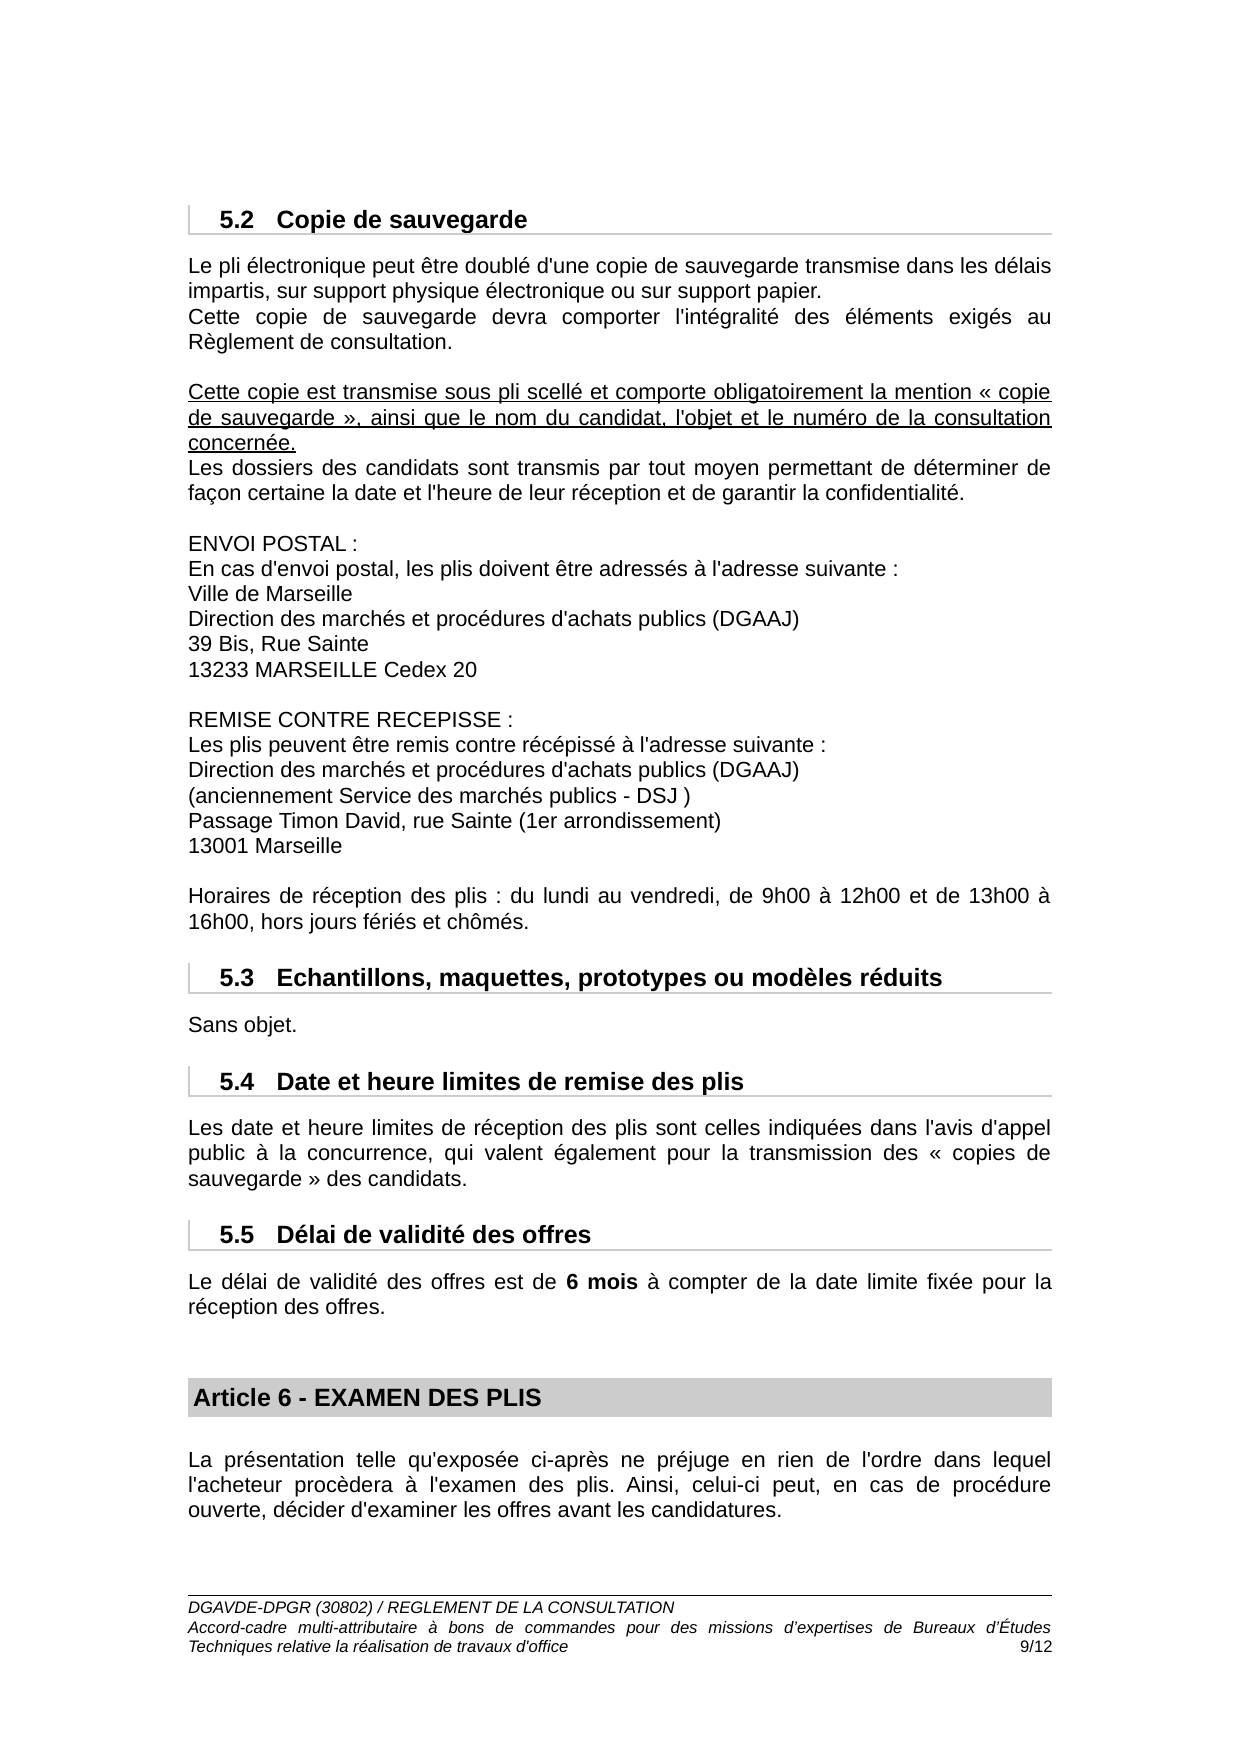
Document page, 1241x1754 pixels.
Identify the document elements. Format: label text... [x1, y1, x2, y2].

text La présentation telle qu'exposée ci-après ne préjuge en rien de l'ordre dans lequel l'acheteur procèdera à l'examen des plis. Ainsi, celui-ci peut, en cas de procédure ouverte, décider d'examiner les offres avant les candidatures. [188, 1447, 1052, 1522]
text 13001 Marseille [188, 833, 1052, 858]
text ENVOI POSTAL : [188, 530, 1052, 556]
subtitle Délai de validité des offres [190, 1220, 1052, 1249]
text Le pli électronique peut être doublé d'une copie de sauvegarde transmise dans les délais impartis, sur support physique électronique ou sur support papier. [188, 253, 1052, 303]
text Cette copie de sauvegarde devra comporter l'intégralité des éléments exigés au Règlement de consultation. [188, 303, 1052, 354]
text 39 Bis, Rue Sainte [188, 631, 1052, 656]
text Les dossiers des candidats sont transmis par tout moyen permettant de déterminer de façon certaine la date et l'heure de leur réception et de garantir la confidentialité. [188, 455, 1052, 505]
text Les date et heure limites de réception des plis sont celles indiquées dans l'avis d'appel public à la concurrence, qui valent également pour la transmission des « copies de sauvegarde » des candidats. [188, 1115, 1052, 1191]
text Passage Timon David, rue Sainte (1er arrondissement) [188, 808, 1052, 833]
text Ville de Marseille [188, 581, 1052, 606]
text Le délai de validité des offres est de 6 mois à compter de la date limite fixée pour la réception des offres. [188, 1269, 1052, 1319]
text (anciennement Service des marchés publics - DSJ ) [188, 782, 1052, 808]
text Cette copie est transmise sous pli scellé et comporte obligatoirement la mention « copie [188, 379, 1052, 401]
text Horaires de réception des plis : du lundi au vendredi, de 9h00 à 12h00 et de 13h00 à 16h00, hors jours fériés et chômés. [188, 883, 1052, 934]
subtitle Copie de sauvegarde [188, 204, 1052, 233]
text Sans objet. [188, 1012, 1052, 1037]
subtitle Date et heure limites de remise des plis [190, 1066, 1052, 1095]
text 13233 MARSEILLE Cedex 20 [188, 656, 1052, 682]
text concernée. [188, 428, 1052, 455]
text de sauvegarde », ainsi que le nom du candidat, l'objet et le numéro de la consultation [188, 402, 1052, 426]
subtitle Echantillons, maquettes, prototypes ou modèles réduits [190, 963, 1052, 992]
text Les plis peuvent être remis contre récépissé à l'adresse suivante : [188, 732, 1052, 757]
text REMISE CONTRE RECEPISSE : [188, 707, 1052, 732]
subtitle EXAMEN DES PLIS [190, 1380, 1050, 1415]
text En cas d'envoi postal, les plis doivent être adressés à l'adresse suivante : [188, 556, 1052, 581]
text Direction des marchés et procédures d'achats publics (DGAAJ) [188, 757, 1052, 782]
text Direction des marchés et procédures d'achats publics (DGAAJ) [188, 606, 1052, 631]
